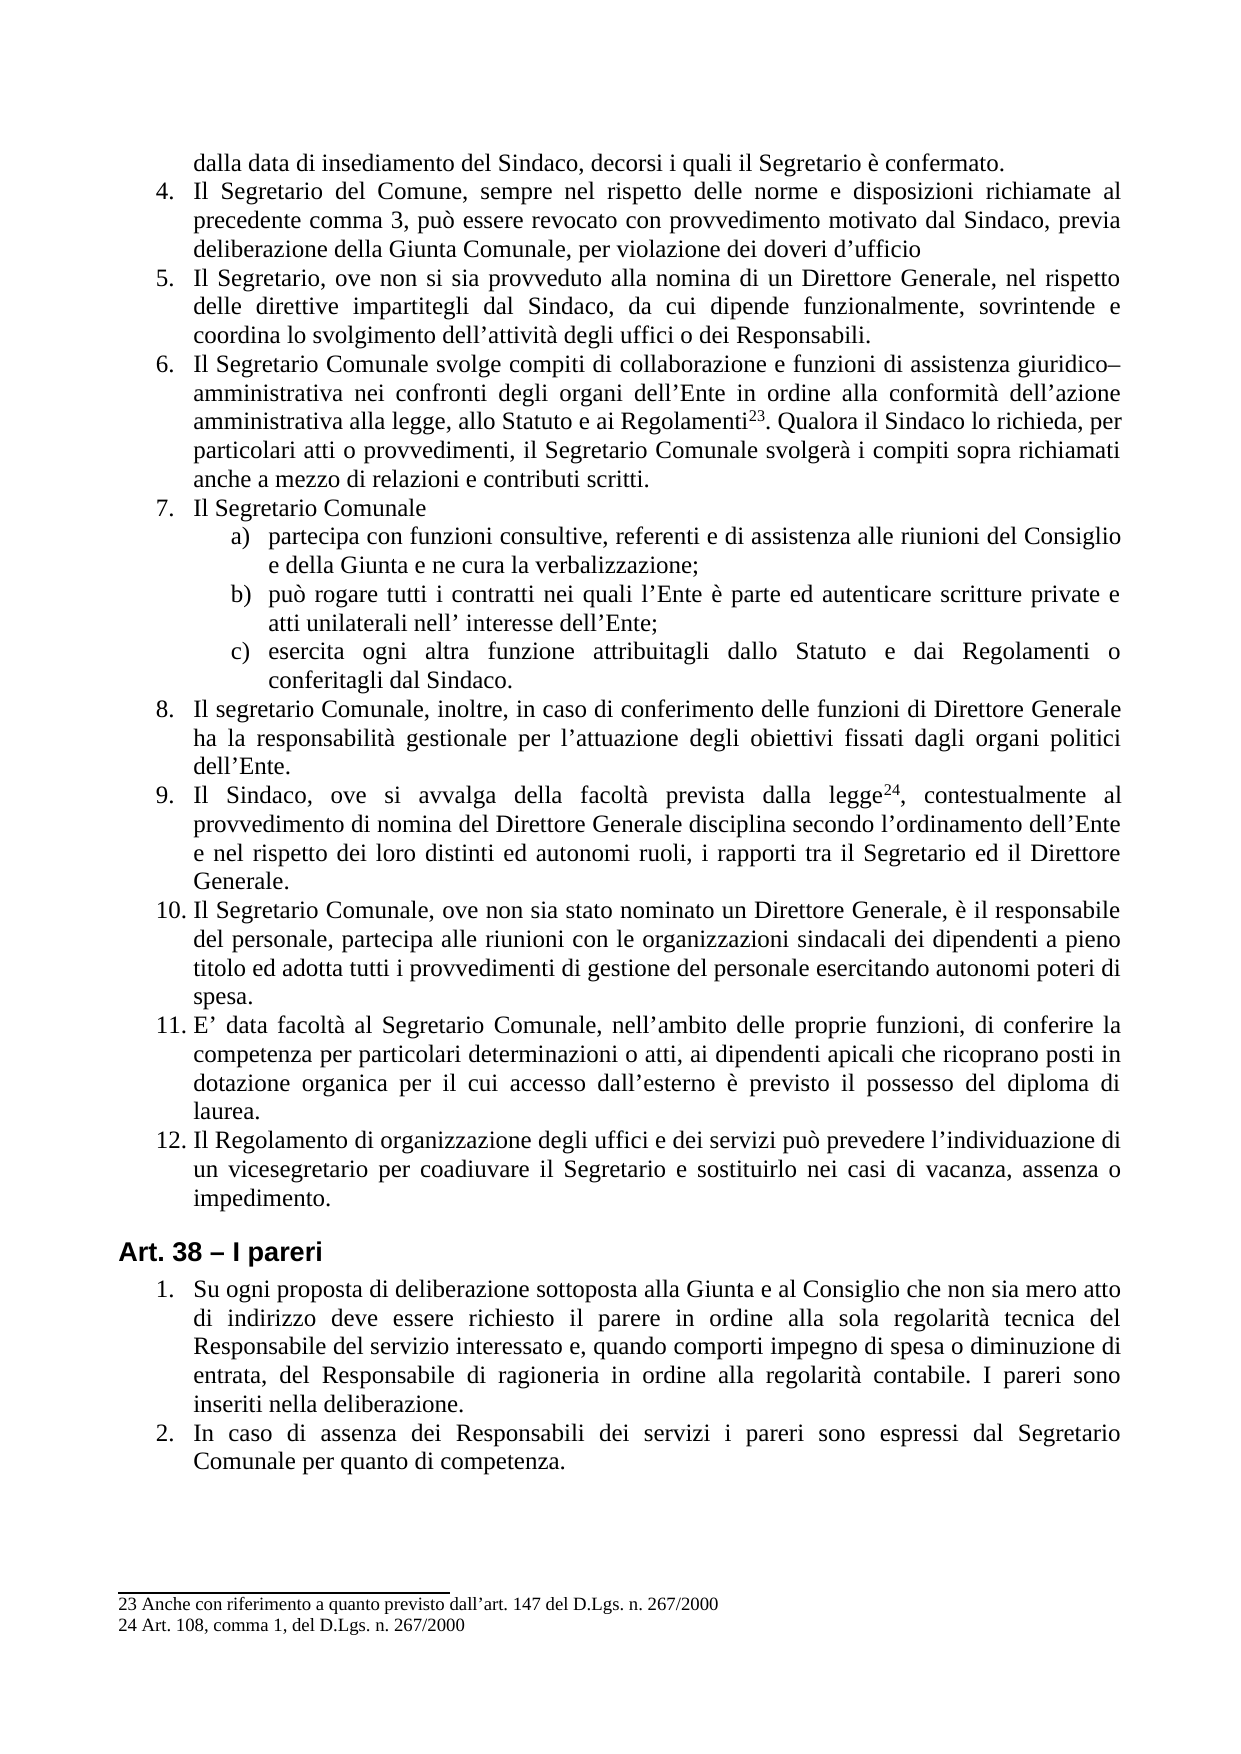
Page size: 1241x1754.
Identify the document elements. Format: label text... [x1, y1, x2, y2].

subtitle Art. 38 – I pareri [118, 1236, 1122, 1268]
list Il Segretario Comunale, ove non sia stato nominato un Direttore Generale, è il responsabile del personale, partecipa alle riunioni con le organizzazioni sindacali dei dipendenti a pieno titolo ed adotta tutti i provvedimenti di gestione del personale esercitando autonomi poteri di spesa. [156, 895, 1122, 1010]
list E’ data facoltà al Segretario Comunale, nell’ambito delle proprie funzioni, di conferire la competenza per particolari determinazioni o atti, ai dipendenti apicali che ricoprano posti in dotazione organica per il cui accesso dall’esterno è previsto il possesso del diploma di laurea. [156, 1010, 1122, 1125]
list Il Segretario Comunale svolge compiti di collaborazione e funzioni di assistenza giuridico–amministrativa nei confronti degli organi dell’Ente in ordine alla conformità dell’azione amministrativa alla legge, allo Statuto e ai Regolamenti. Qualora il Sindaco lo richieda, per particolari atti o provvedimenti, il Segretario Comunale svolgerà i compiti sopra richiamati anche a mezzo di relazioni e contributi scritti. [156, 349, 1122, 493]
list Il Segretario del Comune, sempre nel rispetto delle norme e disposizioni richiamate al precedente comma 3, può essere revocato con provvedimento motivato dal Sindaco, previa deliberazione della Giunta Comunale, per violazione dei doveri d’ufficio [156, 176, 1122, 263]
list Il Regolamento di organizzazione degli uffici e dei servizi può prevedere l’individuazione di un vicesegretario per coadiuvare il Segretario e sostituirlo nei casi di vacanza, assenza o impedimento. [156, 1125, 1122, 1211]
list Il segretario Comunale, inoltre, in caso di conferimento delle funzioni di Direttore Generale ha la responsabilità gestionale per l’attuazione degli obiettivi fissati dagli organi politici dell’Ente. [156, 694, 1122, 780]
list partecipa con funzioni consultive, referenti e di assistenza alle riunioni del Consiglio e della Giunta e ne cura la verbalizzazione; [231, 521, 1122, 579]
list Anche con riferimento a quanto previsto dall’art. 147 del D.Lgs. n. 267/2000 [118, 1593, 1122, 1614]
list può rogare tutti i contratti nei quali l’Ente è parte ed autenticare scritture private e atti unilaterali nell’ interesse dell’Ente; [231, 579, 1122, 636]
list Art. 108, comma 1, del D.Lgs. n. 267/2000 [118, 1614, 1122, 1636]
list Il Sindaco, ove si avvalga della facoltà prevista dalla legge, contestualmente al provvedimento di nomina del Direttore Generale disciplina secondo l’ordinamento dell’Ente e nel rispetto dei loro distinti ed autonomi ruoli, i rapporti tra il Segretario ed il Direttore Generale. [156, 780, 1122, 895]
list Il Segretario, ove non si sia provveduto alla nomina di un Direttore Generale, nel rispetto delle direttive impartitegli dal Sindaco, da cui dipende funzionalmente, sovrintende e coordina lo svolgimento dell’attività degli uffici o dei Responsabili. [156, 263, 1122, 349]
list Su ogni proposta di deliberazione sottoposta alla Giunta e al Consiglio che non sia mero atto di indirizzo deve essere richiesto il parere in ordine alla sola regolarità tecnica del Responsabile del servizio interessato e, quando comporti impegno di spesa o diminuzione di entrata, del Responsabile di ragioneria in ordine alla regolarità contabile. I pareri sono inseriti nella deliberazione. [156, 1274, 1122, 1418]
list In caso di assenza dei Responsabili dei servizi i pareri sono espressi dal Segretario Comunale per quanto di competenza. [156, 1418, 1122, 1475]
list Il Segretario Comunale [156, 493, 1122, 521]
list dalla data di insediamento del Sindaco, decorsi i quali il Segretario è confermato. [156, 148, 1122, 176]
list esercita ogni altra funzione attribuitagli dallo Statuto e dai Regolamenti o conferitagli dal Sindaco. [231, 636, 1122, 694]
